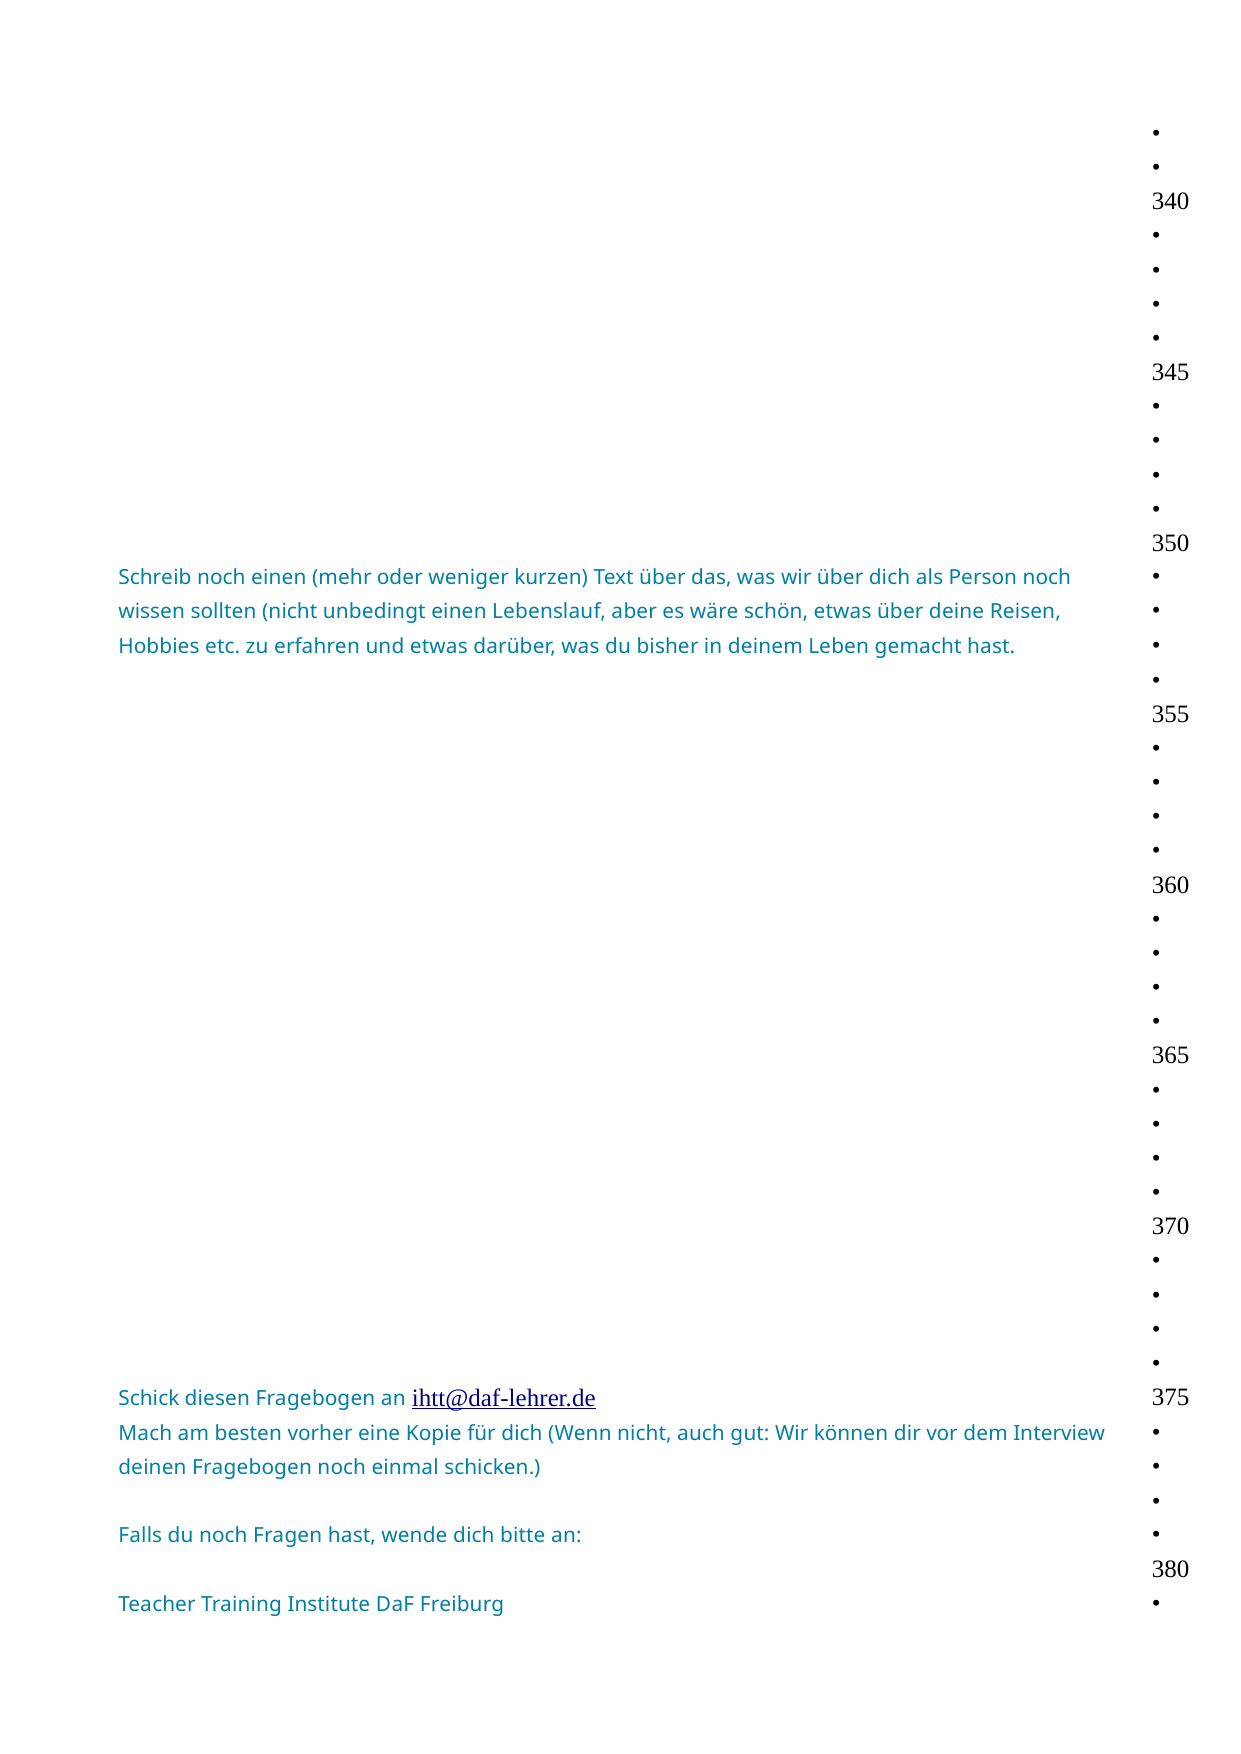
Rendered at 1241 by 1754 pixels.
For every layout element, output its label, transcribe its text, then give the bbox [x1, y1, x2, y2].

text Teacher Training Institute DaF Freiburg [118, 1588, 1122, 1617]
text Schreib noch einen (mehr oder weniger kurzen) Text über das, was wir über dich als Person noch wissen sollten (nicht unbedingt einen Lebenslauf, aber es wäre schön, etwas über deine Reisen, Hobbies etc. zu erfahren und etwas darüber, was du bisher in deinem Leben gemacht hast. [118, 562, 1122, 659]
text Falls du noch Fragen hast, wende dich bitte an: [118, 1520, 1122, 1549]
text Mach am besten vorher eine Kopie für dich (Wenn nicht, auch gut: Wir können dir vor dem Interview deinen Fragebogen noch einmal schicken.) [118, 1418, 1122, 1480]
text Schick diesen Fragebogen an ihtt@daf-lehrer.de [118, 1382, 1122, 1412]
